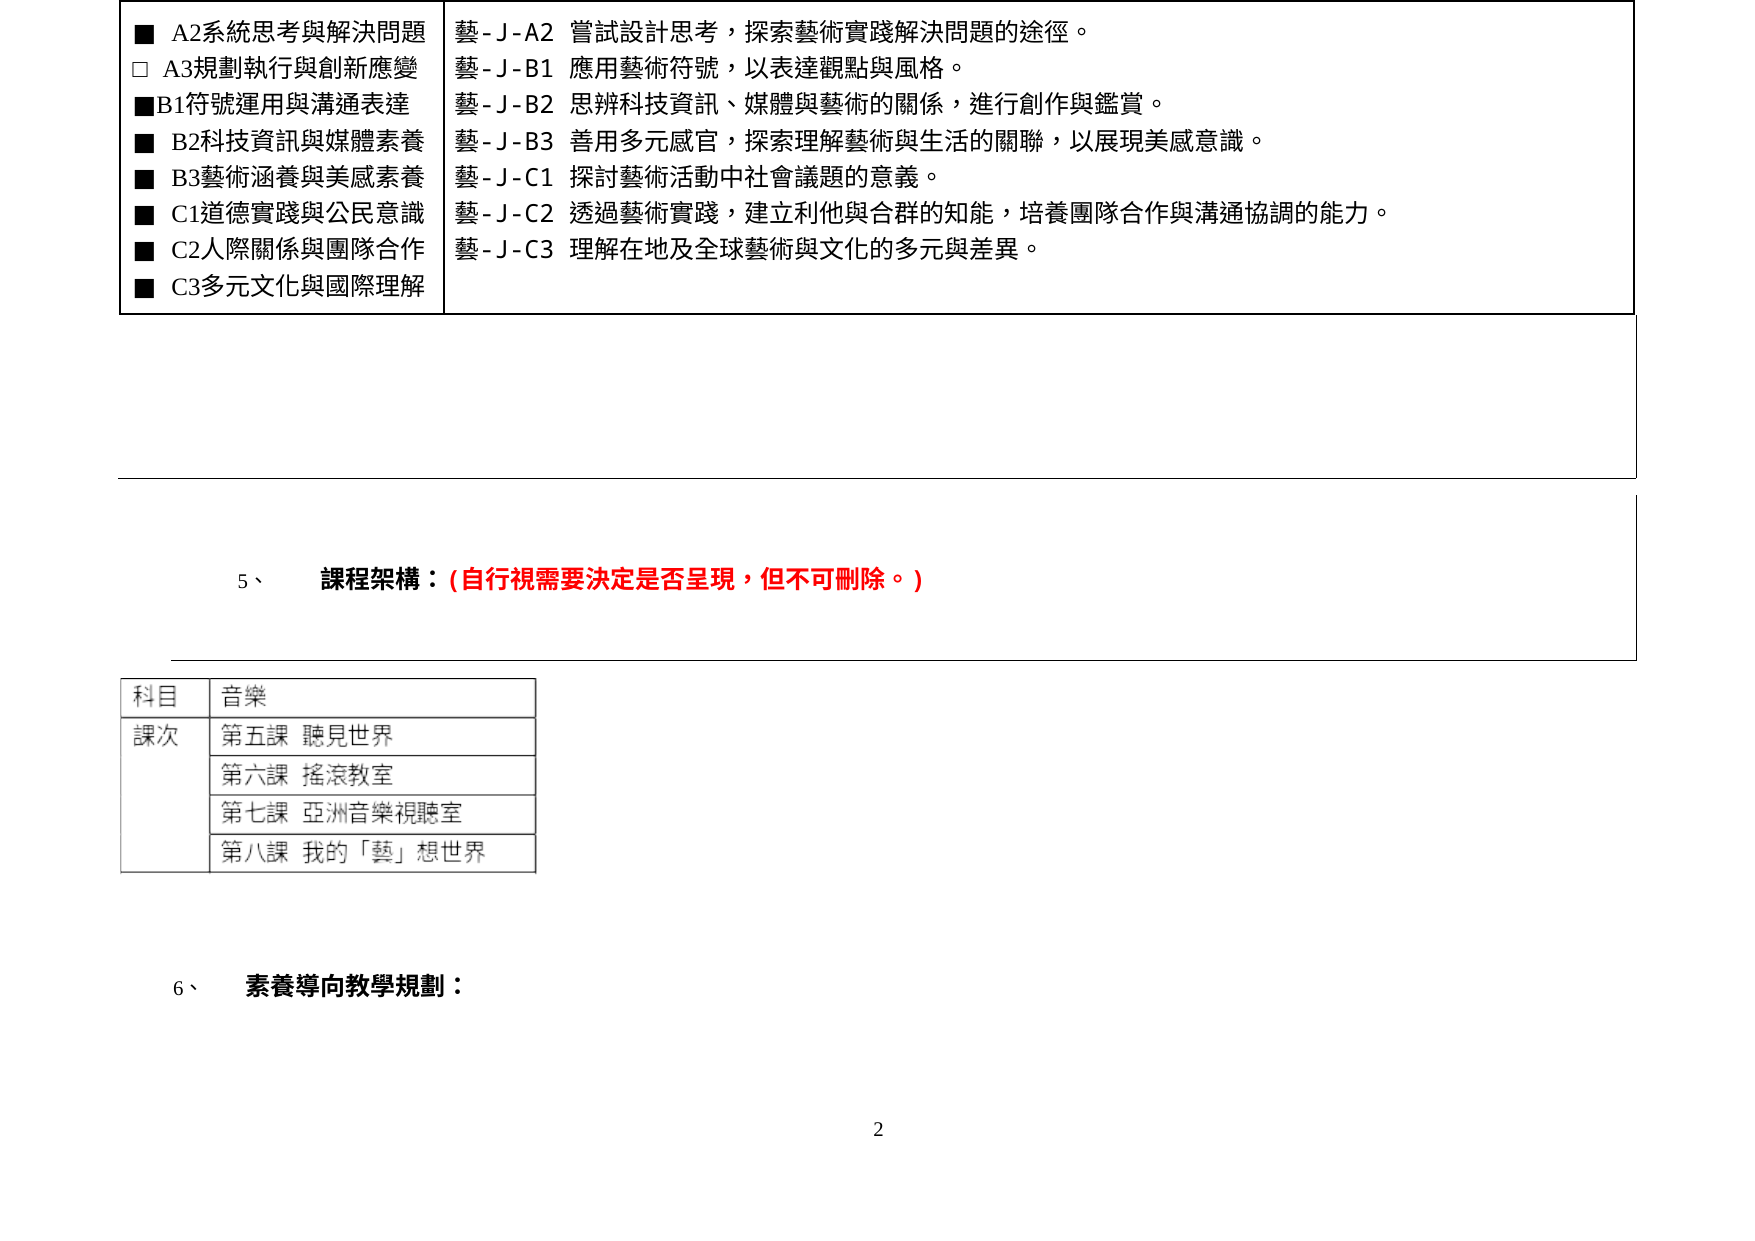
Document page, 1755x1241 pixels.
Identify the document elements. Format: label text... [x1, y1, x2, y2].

table_cell 藝-J-A2 嘗試設計思考，探索藝術實踐解決問題的途徑。 藝-J-B1 應用藝術符號，以表達觀點與風格。 藝-J-B2 思辨科技資訊、媒體與藝術的關係，進行創作與鑑賞。 藝-J-B3 善用多元感官，探索理解藝術與生活的關聯，以展現美感意識。 藝-J-C1 探討藝術活動中社會議題的意義。 藝-J-C2 透過藝術實踐，建立利他與合群的知能，培養團隊合作與溝通協調的能力。 藝-J-C3 理解在地及全球藝術與文化的多元與差異。 [445, 2, 1633, 313]
list 素養導向教學規劃： [171, 967, 1636, 1003]
list 課程架構：(自行視需要決定是否呈現，但不可刪除。) [171, 495, 1636, 660]
table_cell ■ A2系統思考與解決問題 □ A3規劃執行與創新應變 ■B1符號運用與溝通表達 ■ B2科技資訊與媒體素養 ■ B3藝術涵養與美感素養 ■ C1道德實踐與公民意識 ■ C2人際關係與團隊合作 ■ C3多元文化與國際理解 [121, 2, 443, 313]
